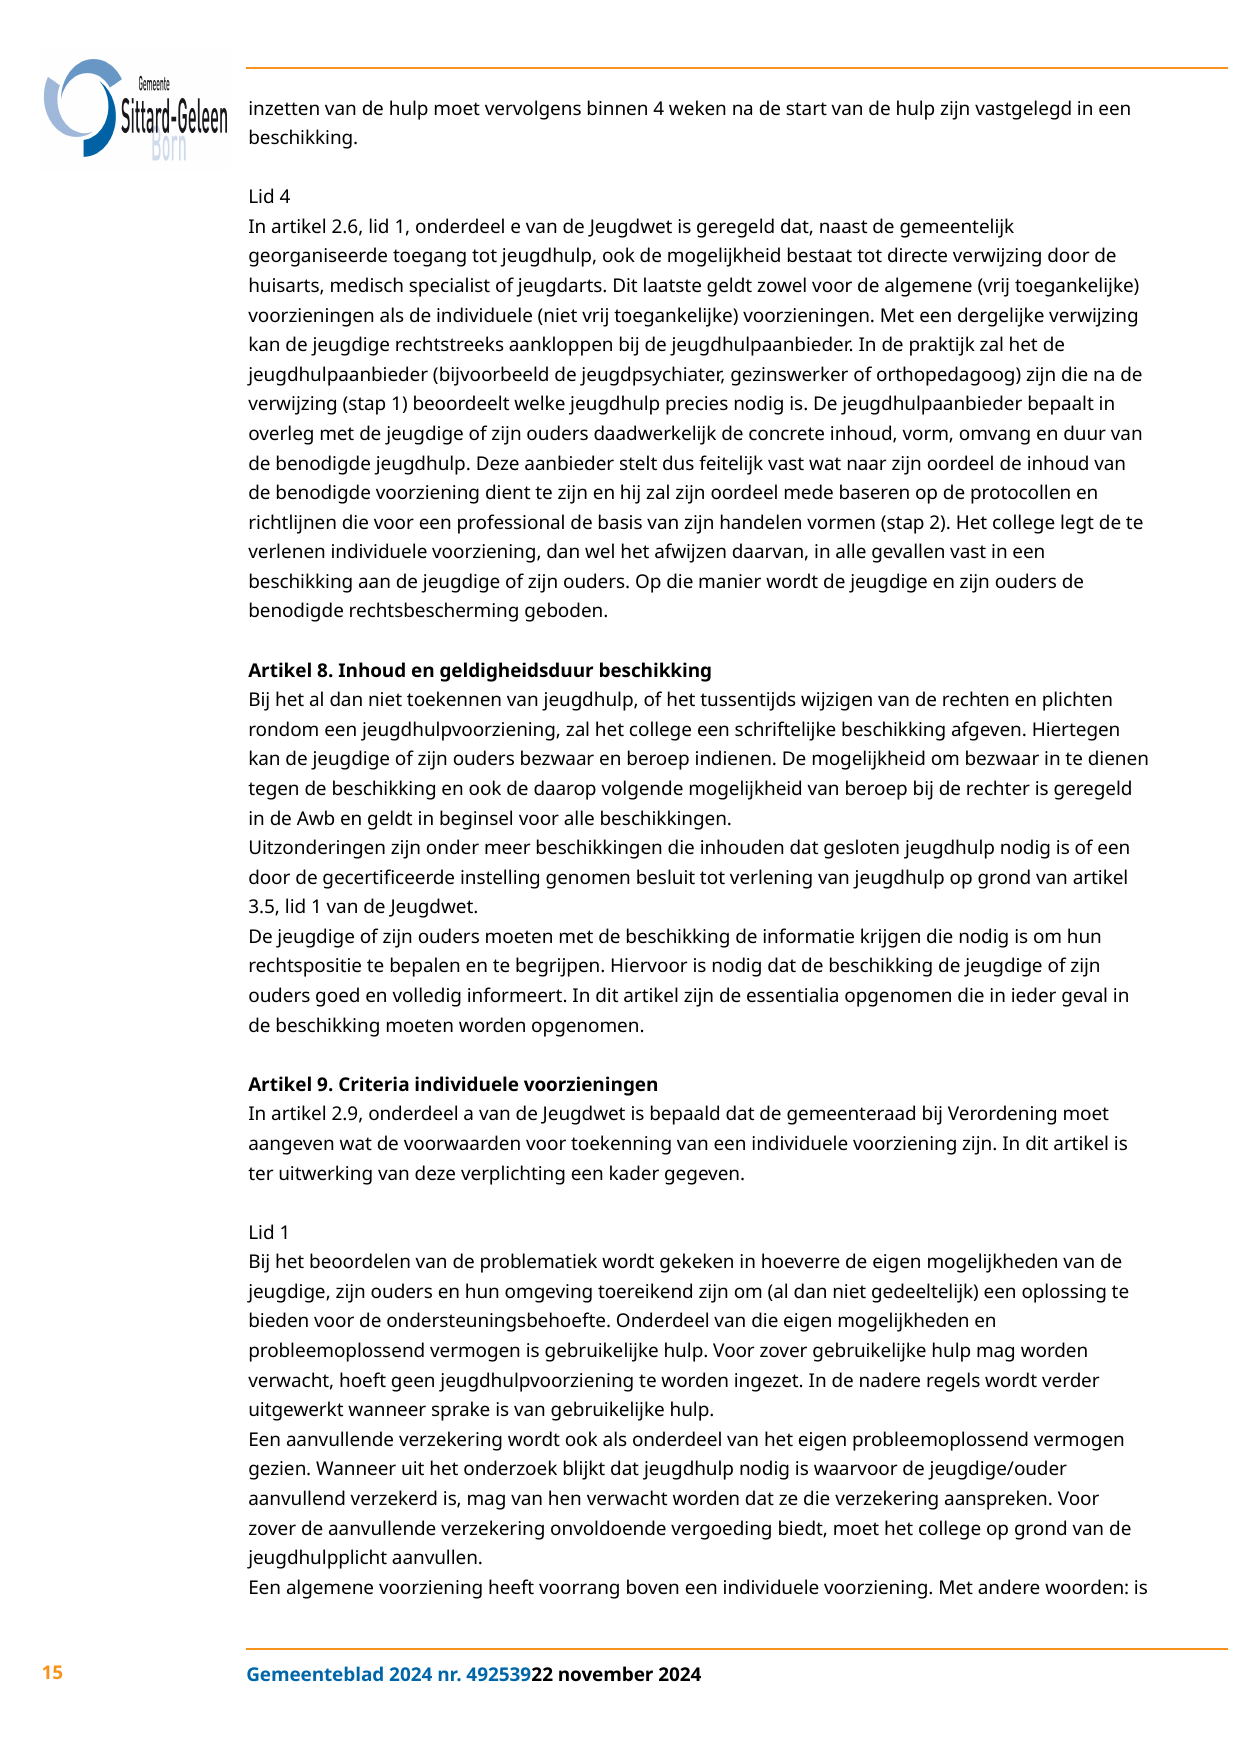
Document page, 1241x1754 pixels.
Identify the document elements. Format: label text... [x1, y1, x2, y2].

text Een aanvullende verzekering wordt ook als onderdeel van het eigen probleemoplossend vermogen gezien. Wanneer uit het onderzoek blijkt dat jeugdhulp nodig is waarvoor de jeugdige/ouder aanvullend verzekerd is, mag van hen verwacht worden dat ze die verzekering aanspreken. Voor zover de aanvullende verzekering onvoldoende vergoeding biedt, moet het college op grond van de jeugdhulpplicht aanvullen. [248, 1426, 1152, 1570]
text De jeugdige of zijn ouders moeten met de beschikking de informatie krijgen die nodig is om hun rechtspositie te bepalen en te begrijpen. Hiervoor is nodig dat de beschikking de jeugdige of zijn ouders goed en volledig informeert. In dit artikel zijn de essentialia opgenomen die in ieder geval in de beschikking moeten worden opgenomen. [248, 923, 1152, 1038]
text Artikel 9. Criteria individuele voorzieningen [248, 1071, 1152, 1097]
text Een algemene voorziening heeft voorrang boven een individuele voorziening. Met andere woorden: is [248, 1574, 1152, 1600]
text Bij het al dan niet toekennen van jeugdhulp, of het tussentijds wijzigen van de rechten en plichten rondom een jeugdhulpvoorziening, zal het college een schriftelijke beschikking afgeven. Hiertegen kan de jeugdige of zijn ouders bezwaar en beroep indienen. De mogelijkheid om bezwaar in te dienen tegen de beschikking en ook de daarop volgende mogelijkheid van beroep bij de rechter is geregeld in de Awb en geldt in beginsel voor alle beschikkingen. [248, 686, 1152, 831]
text Lid 1 [248, 1219, 1152, 1245]
picture [41, 47, 231, 172]
text Lid 4 [248, 183, 1152, 209]
text Uitzonderingen zijn onder meer beschikkingen die inhouden dat gesloten jeugdhulp nodig is of een door de gecertificeerde instelling genomen besluit tot verlening van jeugdhulp op grond van artikel 3.5, lid 1 van de Jeugdwet. [248, 834, 1152, 919]
text In artikel 2.9, onderdeel a van de Jeugdwet is bepaald dat de gemeenteraad bij Verordening moet aangeven wat de voorwaarden voor toekenning van een individuele voorziening zijn. In dit artikel is ter uitwerking van deze verplichting een kader gegeven. [248, 1101, 1152, 1186]
text inzetten van de hulp moet vervolgens binnen 4 weken na de start van de hulp zijn vastgelegd in een beschikking. [248, 95, 1152, 150]
text Bij het beoordelen van de problematiek wordt gekeken in hoeverre de eigen mogelijkheden van de jeugdige, zijn ouders en hun omgeving toereikend zijn om (al dan niet gedeeltelijk) een oplossing te bieden voor de ondersteuningsbehoefte. Onderdeel van die eigen mogelijkheden en probleemoplossend vermogen is gebruikelijke hulp. Voor zover gebruikelijke hulp mag worden verwacht, hoeft geen jeugdhulpvoorziening te worden ingezet. In de nadere regels wordt verder uitgewerkt wanneer sprake is van gebruikelijke hulp. [248, 1248, 1152, 1422]
text Artikel 8. Inhoud en geldigheidsduur beschikking [248, 657, 1152, 683]
text In artikel 2.6, lid 1, onderdeel e van de Jeugdwet is geregeld dat, naast de gemeentelijk georganiseerde toegang tot jeugdhulp, ook de mogelijkheid bestaat tot directe verwijzing door de huisarts, medisch specialist of jeugdarts. Dit laatste geldt zowel voor de algemene (vrij toegankelijke) voorzieningen als de individuele (niet vrij toegankelijke) voorzieningen. Met een dergelijke verwijzing kan de jeugdige rechtstreeks aankloppen bij de jeugdhulpaanbieder. In de praktijk zal het de jeugdhulpaanbieder (bijvoorbeeld de jeugdpsychiater, gezinswerker of orthopedagoog) zijn die na de verwijzing (stap 1) beoordeelt welke jeugdhulp precies nodig is. De jeugdhulpaanbieder bepaalt in overleg met de jeugdige of zijn ouders daadwerkelijk de concrete inhoud, vorm, omvang en duur van de benodigde jeugdhulp. Deze aanbieder stelt dus feitelijk vast wat naar zijn oordeel de inhoud van de benodigde voorziening dient te zijn en hij zal zijn oordeel mede baseren op de protocollen en richtlijnen die voor een professional de basis van zijn handelen vormen (stap 2). Het college legt de te verlenen individuele voorziening, dan wel het afwijzen daarvan, in alle gevallen vast in een beschikking aan de jeugdige of zijn ouders. Op die manier wordt de jeugdige en zijn ouders de benodigde rechtsbescherming geboden. [248, 213, 1152, 623]
